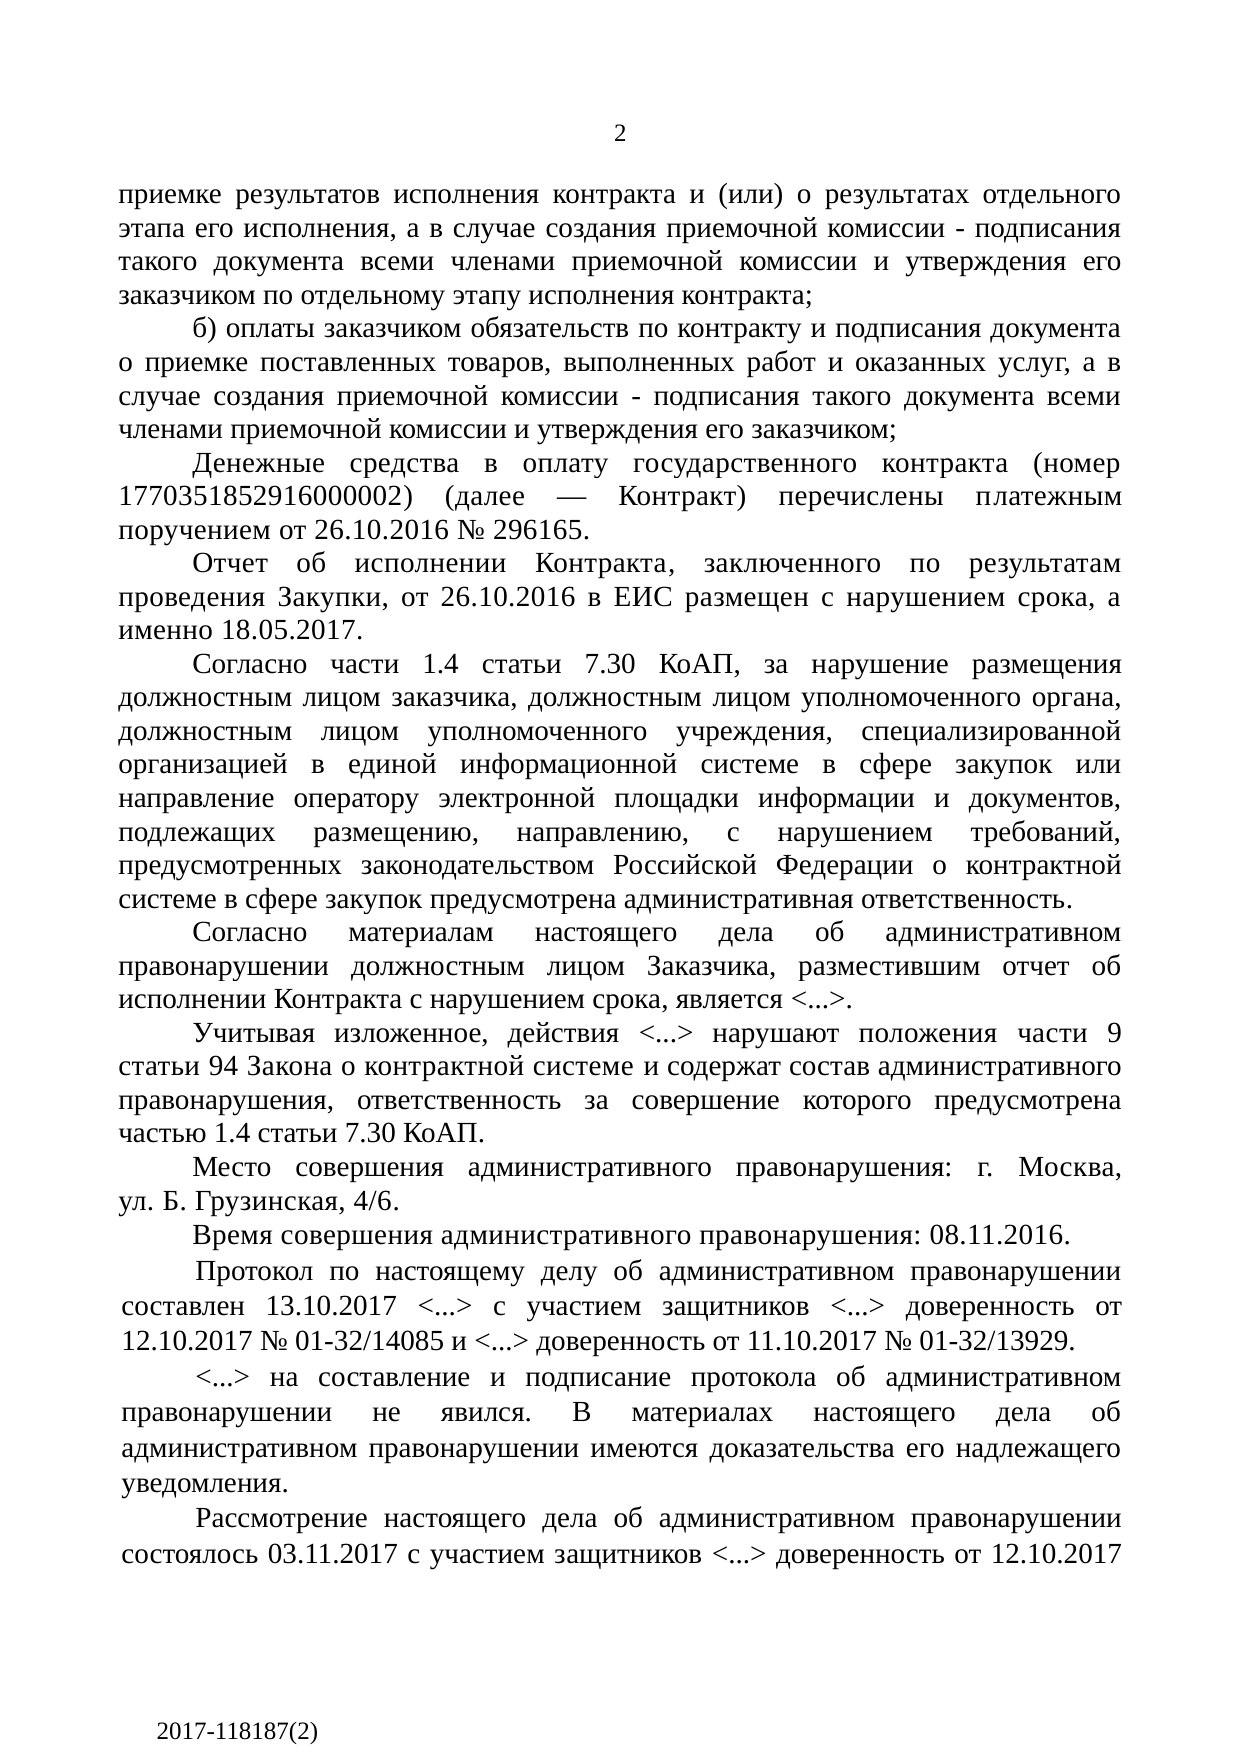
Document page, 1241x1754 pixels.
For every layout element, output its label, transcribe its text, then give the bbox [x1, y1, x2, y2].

text Денежные средства в оплату государственного контракта (номер 1770351852916000002) (далее — Контракт) перечислены платежным поручением от 26.10.2016 № 296165. [118, 445, 1122, 545]
text Учитывая изложенное, действия <...> нарушают положения части 9 статьи 94 Закона о контрактной системе и содержат состав административного правонарушения, ответственность за совершение которого предусмотрена частью 1.4 статьи 7.30 КоАП. [118, 1015, 1122, 1149]
text приемке результатов исполнения контракта и (или) о результатах отдельного этапа его исполнения, а в случае создания приемочной комиссии - подписания такого документа всеми членами приемочной комиссии и утверждения его заказчиком по отдельному этапу исполнения контракта; [118, 176, 1122, 311]
text Согласно материалам настоящего дела об административном правонарушении должностным лицом Заказчика, разместившим отчет об исполнении Контракта с нарушением срока, является <...>. [118, 914, 1122, 1015]
text б) оплаты заказчиком обязательств по контракту и подписания документа о приемке поставленных товаров, выполненных работ и оказанных услуг, а в случае создания приемочной комиссии - подписания такого документа всеми членами приемочной комиссии и утверждения его заказчиком; [118, 311, 1122, 445]
text Место совершения административного правонарушения: г. Москва, ул. Б. Грузинская, 4/6. [118, 1149, 1122, 1216]
text Отчет об исполнении Контракта, заключенного по результатам проведения Закупки, от 26.10.2016 в ЕИС размещен с нарушением срока, а именно 18.05.2017. [118, 545, 1122, 646]
text <...> на составление и подписание протокола об административном правонарушении не явился. В материалах настоящего дела об административном правонарушении имеются доказательства его надлежащего уведомления. [121, 1358, 1122, 1499]
text Согласно части 1.4 статьи 7.30 КоАП, за нарушение размещения должностным лицом заказчика, должностным лицом уполномоченного органа, должностным лицом уполномоченного учреждения, специализированной организацией в единой информационной системе в сфере закупок или направление оператору электронной площадки информации и документов, подлежащих размещению, направлению, с нарушением требований, предусмотренных законодательством Российской Федерации о контрактной системе в сфере закупок предусмотрена административная ответственность. [118, 646, 1122, 914]
text Время совершения административного правонарушения: 08.11.2016. [118, 1216, 1122, 1252]
text Протокол по настоящему делу об административном правонарушении составлен 13.10.2017 <...> с участием защитников <...> доверенность от 12.10.2017 № 01-32/14085 и <...> доверенность от 11.10.2017 № 01-32/13929. [121, 1252, 1122, 1358]
text Рассмотрение настоящего дела об административном правонарушении состоялось 03.11.2017 с участием защитников <...> доверенность от 12.10.2017 [121, 1499, 1122, 1570]
